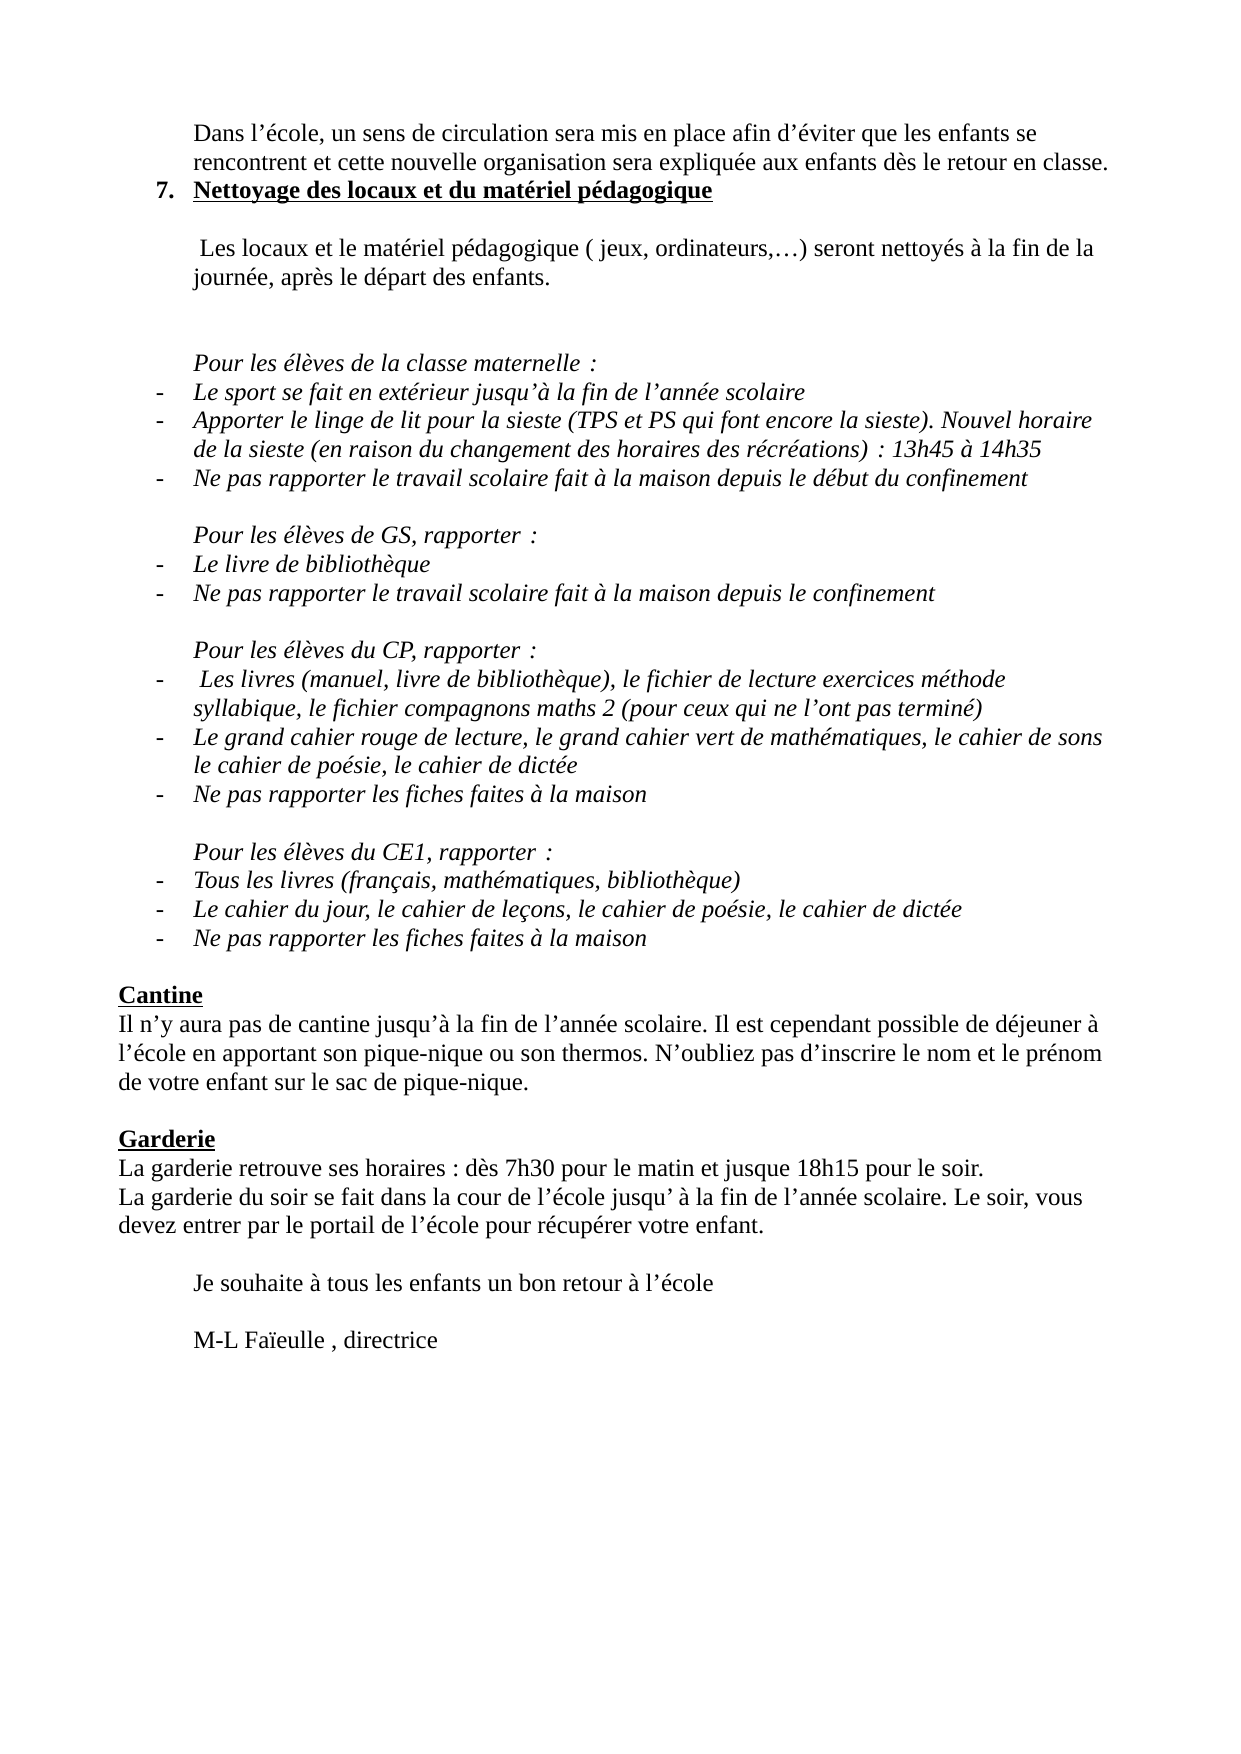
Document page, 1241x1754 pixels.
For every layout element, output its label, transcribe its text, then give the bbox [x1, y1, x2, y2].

text Pour les élèves du CP, rapporter : [193, 636, 1122, 664]
text Dans l’école, un sens de circulation sera mis en place afin d’éviter que les enfants se rencontrent et cette nouvelle organisation sera expliquée aux enfants dès le retour en classe. [193, 118, 1122, 176]
text Pour les élèves du CE1, rapporter : [193, 837, 1122, 866]
text La garderie du soir se fait dans la cour de l’école jusqu’ à la fin de l’année scolaire. Le soir, vous devez entrer par le portail de l’école pour récupérer votre enfant. [118, 1182, 1122, 1239]
list Le grand cahier rouge de lecture, le grand cahier vert de mathématiques, le cahier de sons le cahier de poésie, le cahier de dictée [156, 722, 1122, 779]
list Ne pas rapporter le travail scolaire fait à la maison depuis le confinement [156, 578, 1122, 607]
list Le livre de bibliothèque [156, 549, 1122, 578]
text Pour les élèves de GS, rapporter : [193, 521, 1122, 549]
text Les locaux et le matériel pédagogique ( jeux, ordinateurs,…) seront nettoyés à la fin de la journée, après le départ des enfants. [193, 233, 1122, 291]
list Les livres (manuel, livre de bibliothèque), le fichier de lecture exercices méthode syllabique, le fichier compagnons maths 2 (pour ceux qui ne l’ont pas terminé) [156, 664, 1122, 722]
text Pour les élèves de la classe maternelle : [193, 348, 1122, 377]
list Apporter le linge de lit pour la sieste (TPS et PS qui font encore la sieste). Nouvel horaire de la sieste (en raison du changement des horaires des récréations) : 13h45 à 14h35 [156, 406, 1122, 463]
text La garderie retrouve ses horaires : dès 7h30 pour le matin et jusque 18h15 pour le soir. [118, 1153, 1122, 1182]
list Tous les livres (français, mathématiques, bibliothèque) [156, 866, 1122, 894]
list Le sport se fait en extérieur jusqu’à la fin de l’année scolaire [156, 377, 1122, 406]
text M-L Faïeulle , directrice [193, 1326, 1122, 1354]
list Ne pas rapporter les fiches faites à la maison [156, 923, 1122, 952]
text Garderie [118, 1124, 1122, 1153]
text Il n’y aura pas de cantine jusqu’à la fin de l’année scolaire. Il est cependant possible de déjeuner à l’école en apportant son pique-nique ou son thermos. N’oubliez pas d’inscrire le nom et le prénom de votre enfant sur le sac de pique-nique. [118, 1009, 1122, 1096]
text Cantine [118, 981, 1122, 1009]
list Ne pas rapporter les fiches faites à la maison [156, 779, 1122, 808]
list Ne pas rapporter le travail scolaire fait à la maison depuis le début du confinement [156, 463, 1122, 492]
list Le cahier du jour, le cahier de leçons, le cahier de poésie, le cahier de dictée [156, 894, 1122, 923]
text Je souhaite à tous les enfants un bon retour à l’école [193, 1268, 1122, 1297]
list Nettoyage des locaux et du matériel pédagogique [156, 176, 1122, 204]
